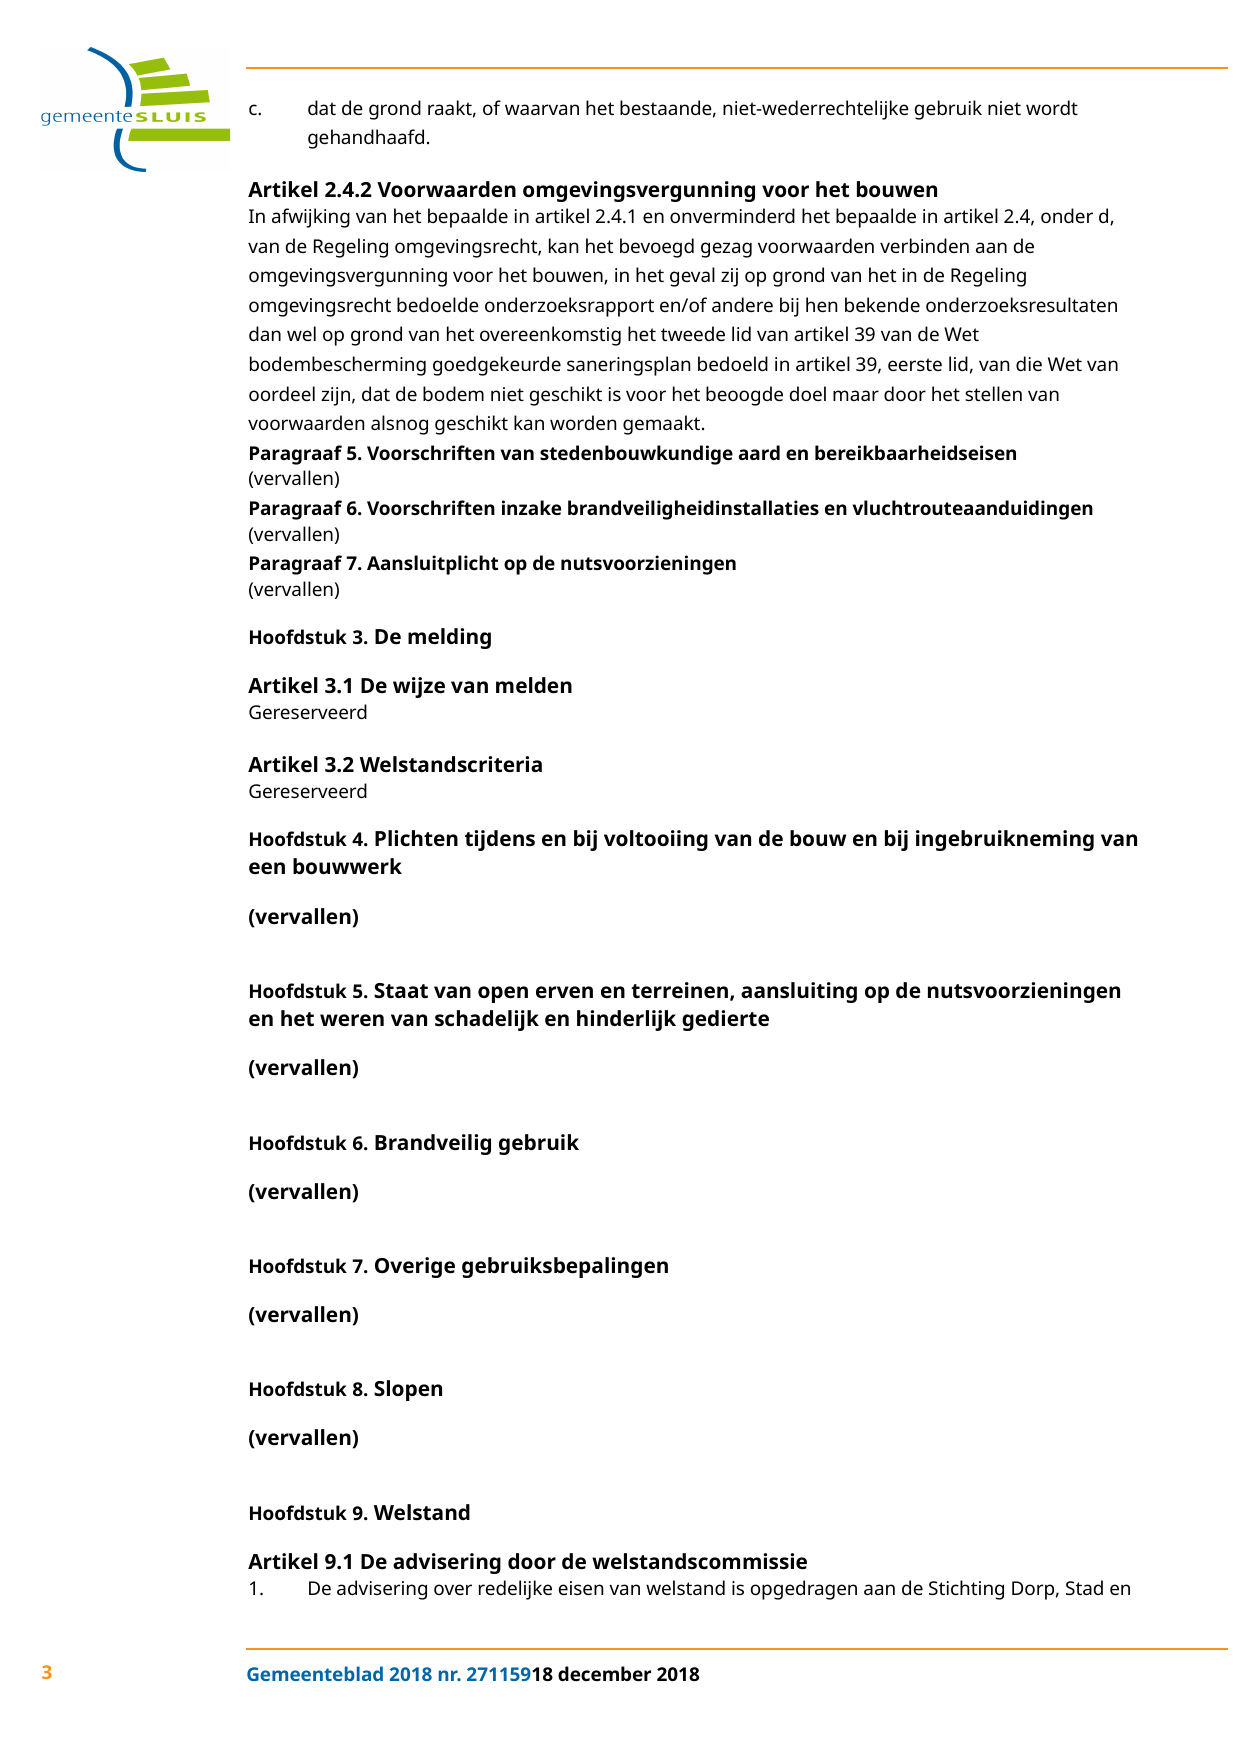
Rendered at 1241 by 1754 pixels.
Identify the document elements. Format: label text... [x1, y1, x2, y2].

list dat de grond raakt, of waarvan het bestaande, niet-wederrechtelijke gebruik niet wordt gehandhaafd. [248, 95, 1152, 150]
text (vervallen) [248, 466, 1152, 491]
text (vervallen) [248, 1053, 1152, 1082]
text Hoofdstuk 8. Slopen [248, 1374, 1152, 1403]
text (vervallen) [248, 902, 1152, 930]
text Hoofdstuk 5. Staat van open erven en terreinen, aansluiting op de nutsvoorzieningen en het weren van schadelijk en hinderlijk gedierte [248, 976, 1152, 1033]
text Artikel 3.2 Welstandscriteria [248, 750, 1152, 778]
text Artikel 3.1 De wijze van melden [248, 671, 1152, 699]
text (vervallen) [248, 521, 1152, 547]
text Gereserveerd [248, 778, 1152, 804]
list De advisering over redelijke eisen van welstand is opgedragen aan de Stichting Dorp, Stad en [248, 1575, 1152, 1601]
text Paragraaf 5. Voorschriften van stedenbouwkundige aard en bereikbaarheidseisen [248, 440, 1152, 466]
text Hoofdstuk 9. Welstand [248, 1498, 1152, 1526]
text (vervallen) [248, 1300, 1152, 1329]
text (vervallen) [248, 1423, 1152, 1452]
text Paragraaf 7. Aansluitplicht op de nutsvoorzieningen [248, 551, 1152, 576]
picture [41, 47, 231, 172]
text Hoofdstuk 6. Brandveilig gebruik [248, 1128, 1152, 1156]
text (vervallen) [248, 1177, 1152, 1205]
text Paragraaf 6. Voorschriften inzake brandveiligheidinstallaties en vluchtrouteaanduidingen [248, 495, 1152, 521]
text Hoofdstuk 3. De melding [248, 622, 1152, 650]
text In afwijking van het bepaalde in artikel 2.4.1 en onverminderd het bepaalde in artikel 2.4, onder d, van de Regeling omgevingsrecht, kan het bevoegd gezag voorwaarden verbinden aan de omgevingsvergunning voor het bouwen, in het geval zij op grond van het in de Regeling omgevingsrecht bedoelde onderzoeksrapport en/of andere bij hen bekende onderzoeksresultaten dan wel op grond van het overeenkomstig het tweede lid van artikel 39 van de Wet bodembescherming goedgekeurde saneringsplan bedoeld in artikel 39, eerste lid, van die Wet van oordeel zijn, dat de bodem niet geschikt is voor het beoogde doel maar door het stellen van voorwaarden alsnog geschikt kan worden gemaakt. [248, 203, 1152, 436]
text Artikel 9.1 De advisering door de welstandscommissie [248, 1547, 1152, 1575]
text Artikel 2.4.2 Voorwaarden omgevingsvergunning voor het bouwen [248, 175, 1152, 203]
text Hoofdstuk 4. Plichten tijdens en bij voltooiing van de bouw en bij ingebruikneming van een bouwwerk [248, 824, 1152, 881]
text Hoofdstuk 7. Overige gebruiksbepalingen [248, 1251, 1152, 1279]
text (vervallen) [248, 576, 1152, 602]
text Gereserveerd [248, 699, 1152, 725]
